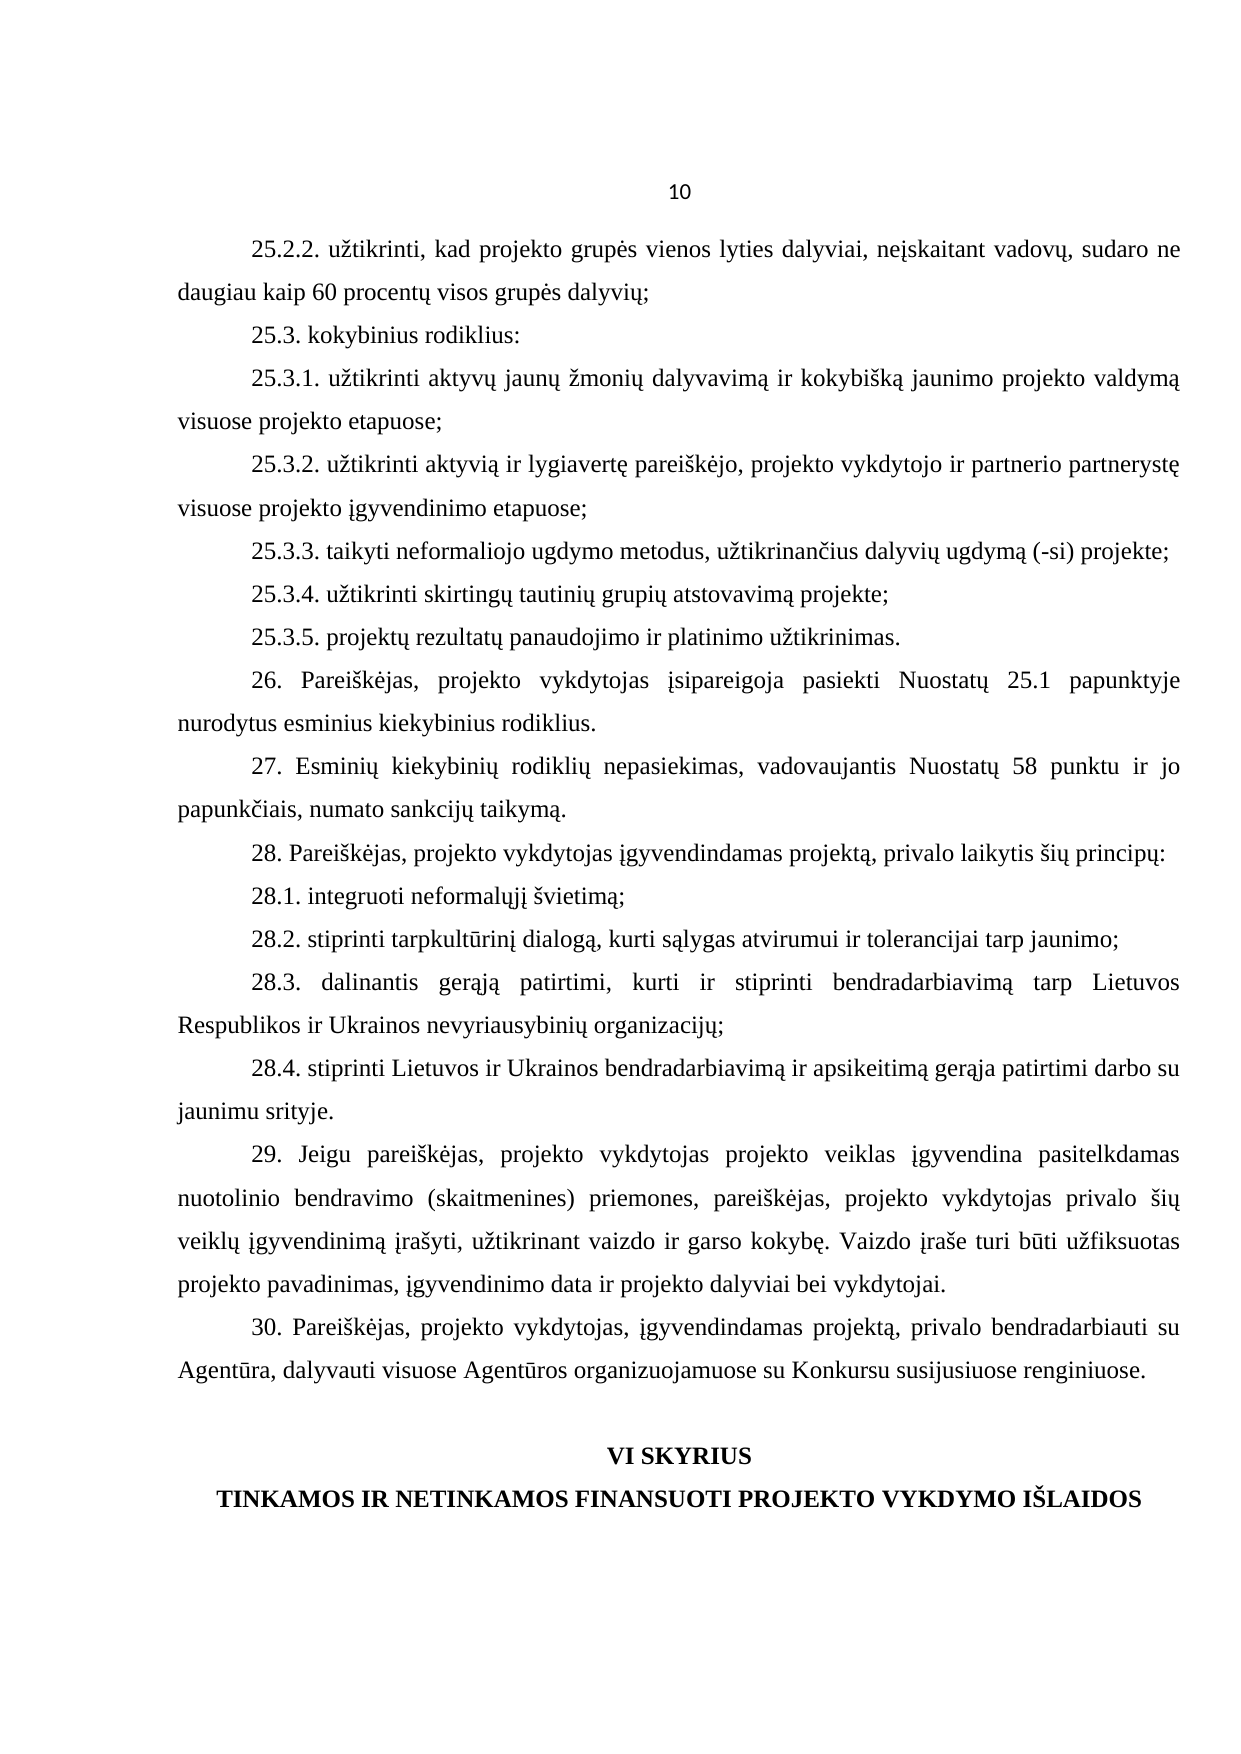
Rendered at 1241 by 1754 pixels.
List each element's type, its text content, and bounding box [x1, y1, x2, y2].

text 25.2.2. užtikrinti, kad projekto grupės vienos lyties dalyviai, neįskaitant vadovų, sudaro ne daugiau kaip 60 procentų visos grupės dalyvių; [177, 234, 1181, 306]
text 30. Pareiškėjas, projekto vykdytojas, įgyvendindamas projektą, privalo bendradarbiauti su Agentūra, dalyvauti visuose Agentūros organizuojamuose su Konkursu susijusiuose renginiuose. [177, 1312, 1181, 1384]
text 29. Jeigu pareiškėjas, projekto vykdytojas projekto veiklas įgyvendina pasitelkdamas nuotolinio bendravimo (skaitmenines) priemones, pareiškėjas, projekto vykdytojas privalo šių veiklų įgyvendinimą įrašyti, užtikrinant vaizdo ir garso kokybę. Vaizdo įraše turi būti užfiksuotas projekto pavadinimas, įgyvendinimo data ir projekto dalyviai bei vykdytojai. [177, 1139, 1181, 1298]
text TINKAMOS IR NETINKAMOS FINANSUOTI PROJEKTO VYKDYMO IŠLAIDOS [177, 1484, 1181, 1513]
text 25.3.2. užtikrinti aktyvią ir lygiavertę pareiškėjo, projekto vykdytojo ir partnerio partnerystę visuose projekto įgyvendinimo etapuose; [177, 449, 1181, 521]
text 28.4. stiprinti Lietuvos ir Ukrainos bendradarbiavimą ir apsikeitimą gerąja patirtimi darbo su jaunimu srityje. [177, 1053, 1181, 1125]
text 28. Pareiškėjas, projekto vykdytojas įgyvendindamas projektą, privalo laikytis šių principų: [177, 838, 1181, 866]
text 28.1. integruoti neformalųjį švietimą; [177, 881, 1181, 909]
text 25.3.3. taikyti neformaliojo ugdymo metodus, užtikrinančius dalyvių ugdymą (-si) projekte; [177, 536, 1181, 564]
text VI SKYRIUS [177, 1441, 1181, 1470]
text 27. Esminių kiekybinių rodiklių nepasiekimas, vadovaujantis Nuostatų 58 punktu ir jo papunkčiais, numato sankcijų taikymą. [177, 751, 1181, 823]
text 28.3. dalinantis gerąją patirtimi, kurti ir stiprinti bendradarbiavimą tarp Lietuvos Respublikos ir Ukrainos nevyriausybinių organizacijų; [177, 967, 1181, 1039]
text 28.2. stiprinti tarpkultūrinį dialogą, kurti sąlygas atvirumui ir tolerancijai tarp jaunimo; [177, 924, 1181, 953]
text 25.3. kokybinius rodiklius: [177, 320, 1181, 349]
text 25.3.1. užtikrinti aktyvų jaunų žmonių dalyvavimą ir kokybišką jaunimo projekto valdymą visuose projekto etapuose; [177, 363, 1181, 435]
text 25.3.5. projektų rezultatų panaudojimo ir platinimo užtikrinimas. [177, 622, 1181, 651]
text 26. Pareiškėjas, projekto vykdytojas įsipareigoja pasiekti Nuostatų 25.1 papunktyje nurodytus esminius kiekybinius rodiklius. [177, 665, 1181, 737]
text 25.3.4. užtikrinti skirtingų tautinių grupių atstovavimą projekte; [177, 579, 1181, 608]
